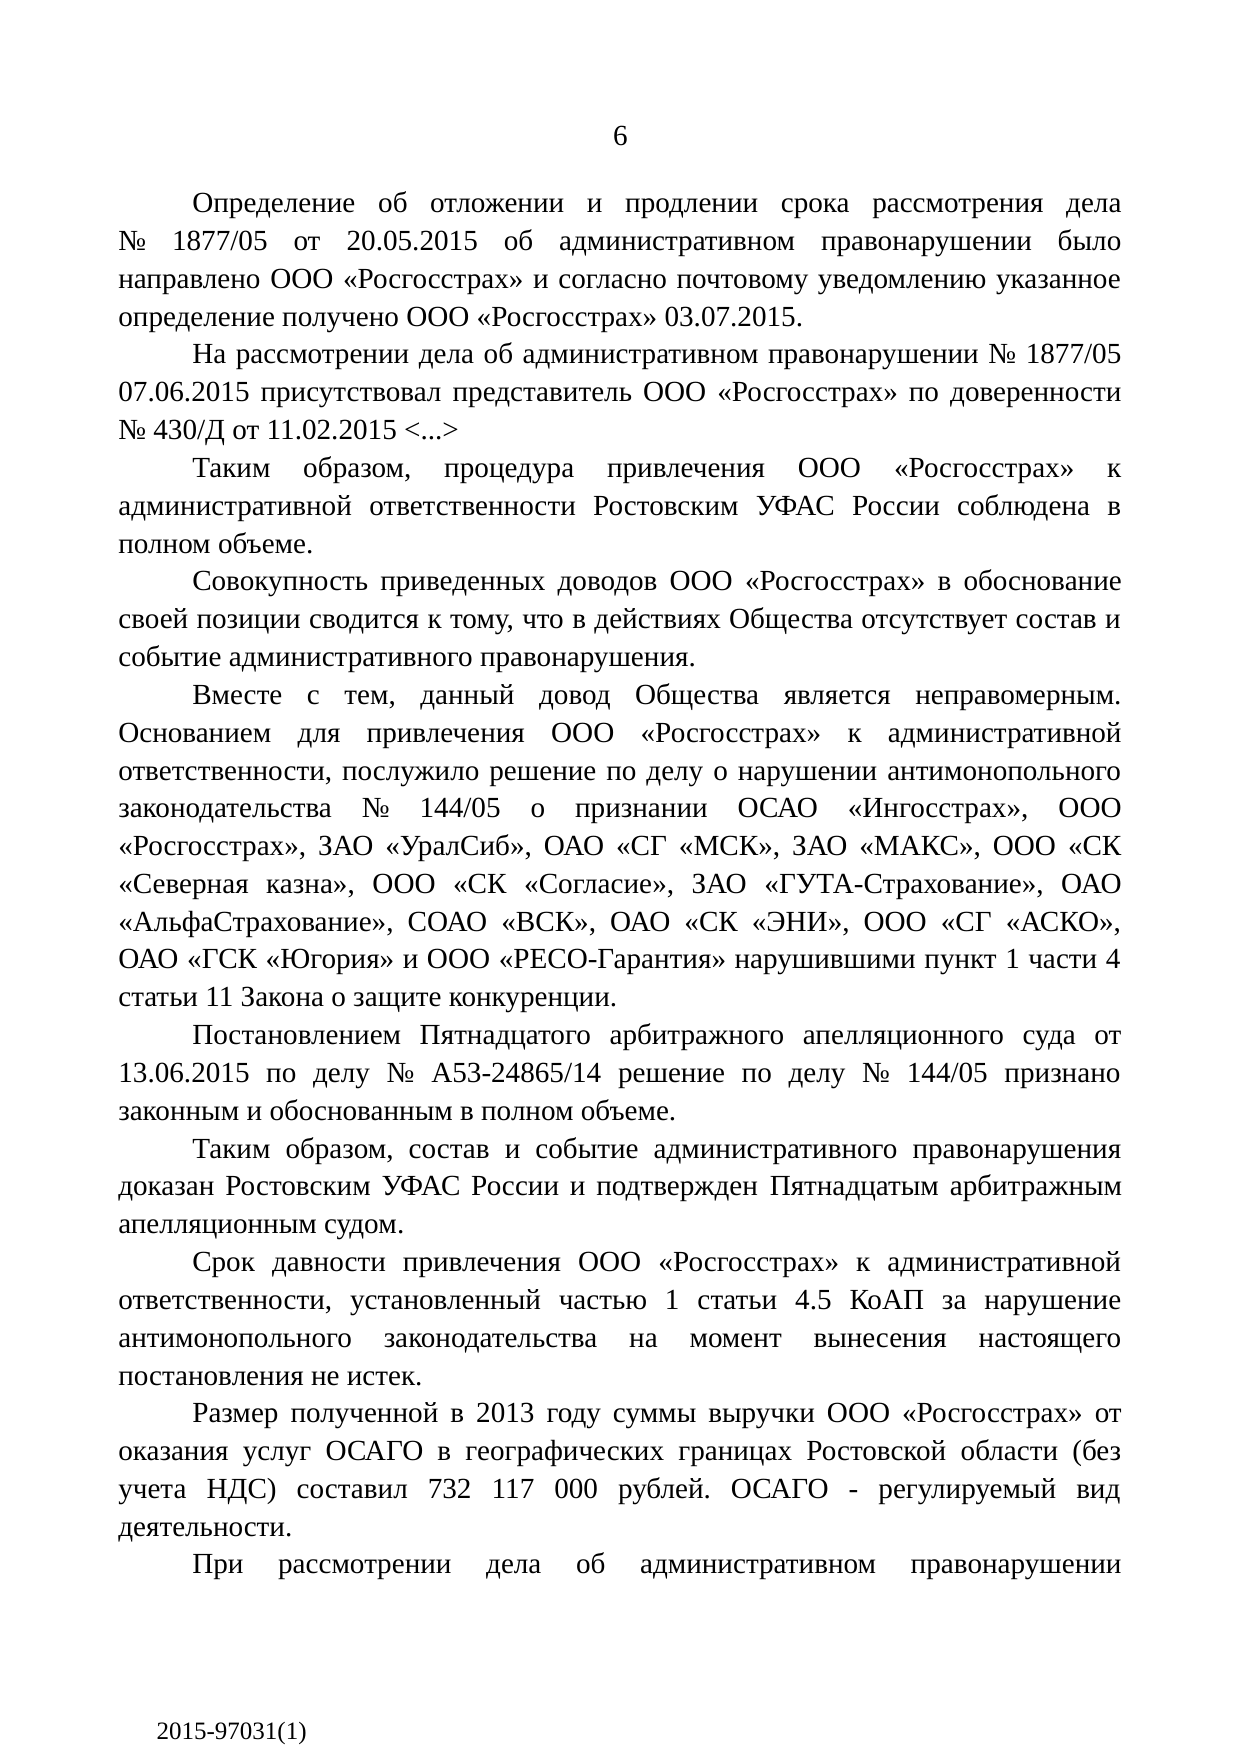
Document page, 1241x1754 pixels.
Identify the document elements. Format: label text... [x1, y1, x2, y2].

text Определение об отложении и продлении срока рассмотрения дела № 1877/05 от 20.05.2015 об административном правонарушении было направлено ООО «Росгосстрах» и согласно почтовому уведомлению указанное определение получено ООО «Росгосстрах» 03.07.2015. [118, 181, 1122, 332]
text Постановлением Пятнадцатого арбитражного апелляционного суда от 13.06.2015 по делу № А53-24865/14 решение по делу № 144/05 признано законным и обоснованным в полном объеме. [118, 1013, 1122, 1126]
text Срок давности привлечения ООО «Росгосстрах» к административной ответственности, установленный частью 1 статьи 4.5 КоАП за нарушение антимонопольного законодательства на момент вынесения настоящего постановления не истек. [118, 1240, 1122, 1391]
text Совокупность приведенных доводов ООО «Росгосстрах» в обоснование своей позиции сводится к тому, что в действиях Общества отсутствует состав и событие административного правонарушения. [118, 559, 1122, 673]
text На рассмотрении дела об административном правонарушении № 1877/05 07.06.2015 присутствовал представитель ООО «Росгосстрах» по доверенности № 430/Д от 11.02.2015 <...> [118, 332, 1122, 446]
text При рассмотрении дела об административном правонарушении [118, 1542, 1122, 1580]
list Размер полученной в 2013 году суммы выручки ООО «Росгосстрах» от оказания услуг ОСАГО в географических границах Ростовской области (без учета НДС) составил 732 117 000 рублей. ОСАГО - регулируемый вид деятельности. [118, 1391, 1122, 1542]
text Таким образом, состав и событие административного правонарушения доказан Ростовским УФАС России и подтвержден Пятнадцатым арбитражным апелляционным судом. [118, 1126, 1122, 1240]
text Таким образом, процедура привлечения ООО «Росгосстрах» к административной ответственности Ростовским УФАС России соблюдена в полном объеме. [118, 446, 1122, 559]
text Вместе с тем, данный довод Общества является неправомерным. Основанием для привлечения ООО «Росгосстрах» к административной ответственности, послужило решение по делу о нарушении антимонопольного законодательства № 144/05 о признании ОСАО «Ингосстрах», ООО «Росгосстрах», ЗАО «УралСиб», ОАО «СГ «МСК», ЗАО «МАКС», ООО «СК «Северная казна», ООО «СК «Согласие», ЗАО «ГУТА-Страхование», ОАО «АльфаСтрахование», СОАО «ВСК», ОАО «СК «ЭНИ», ООО «СГ «АСКО», ОАО «ГСК «Югория» и ООО «РЕСО-Гарантия» нарушившими пункт 1 части 4 статьи 11 Закона о защите конкуренции. [118, 673, 1122, 1013]
